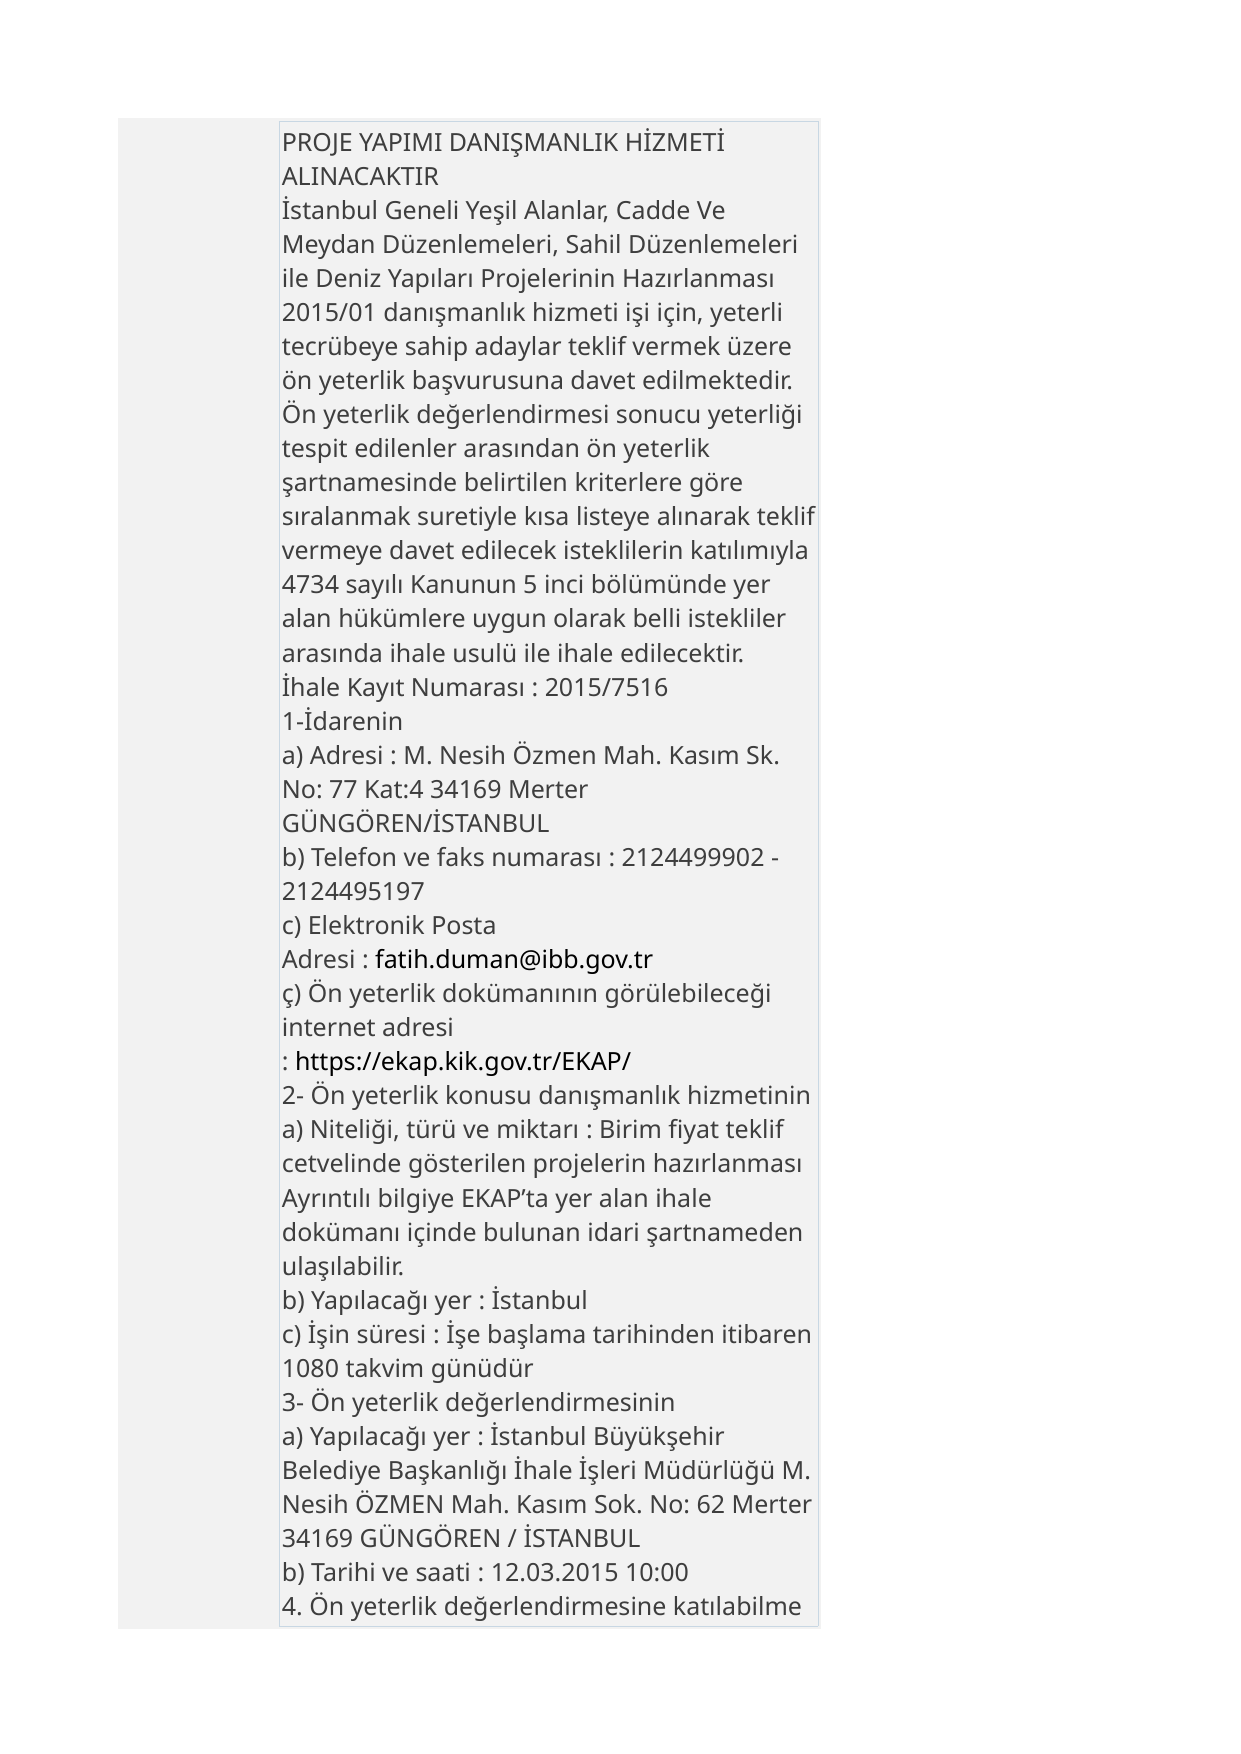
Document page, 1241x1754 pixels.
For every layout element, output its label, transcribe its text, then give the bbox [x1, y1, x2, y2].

table_cell [118, 118, 276, 1629]
table_cell PROJE YAPIMI DANIŞMANLIK HİZMETİ ALINACAKTIR İstanbul Geneli Yeşil Alanlar, Cadde Ve Meydan Düzenlemeleri, Sahil Düzenlemeleri ile Deniz Yapıları Projelerinin Hazırlanması 2015/01 danışmanlık hizmeti işi için, yeterli tecrübeye sahip adaylar teklif vermek üzere ön yeterlik başvurusuna davet edilmektedir. Ön yeterlik değerlendirmesi sonucu yeterliği tespit edilenler arasından ön yeterlik şartnamesinde belirtilen kriterlere göre sıralanmak suretiyle kısa listeye alınarak teklif vermeye davet edilecek isteklilerin katılımıyla 4734 sayılı Kanunun 5 inci bölümünde yer alan hükümlere uygun olarak belli istekliler arasında ihale usulü ile ihale edilecektir. İhale Kayıt Numarası : 2015/7516 1-İdarenin a) Adresi : M. Nesih Özmen Mah. Kasım Sk. No: 77 Kat:4 34169 Merter GÜNGÖREN/İSTANBUL b) Telefon ve faks numarası : 2124499902 - 2124495197 c) Elektronik Posta Adresi : fatih.duman@ibb.gov.tr ç) Ön yeterlik dokümanının görülebileceği internet adresi : https://ekap.kik.gov.tr/EKAP/ 2- Ön yeterlik konusu danışmanlık hizmetinin a) Niteliği, türü ve miktarı : Birim fiyat teklif cetvelinde gösterilen projelerin hazırlanması Ayrıntılı bilgiye EKAP’ta yer alan ihale dokümanı içinde bulunan idari şartnameden ulaşılabilir. b) Yapılacağı yer : İstanbul c) İşin süresi : İşe başlama tarihinden itibaren 1080 takvim günüdür 3- Ön yeterlik değerlendirmesinin a) Yapılacağı yer : İstanbul Büyükşehir Belediye Başkanlığı İhale İşleri Müdürlüğü M. Nesih ÖZMEN Mah. Kasım Sok. No: 62 Merter 34169 GÜNGÖREN / İSTANBUL b) Tarihi ve saati : 12.03.2015 10:00 4. Ön yeterlik değerlendirmesine katılabilme [276, 118, 821, 1629]
